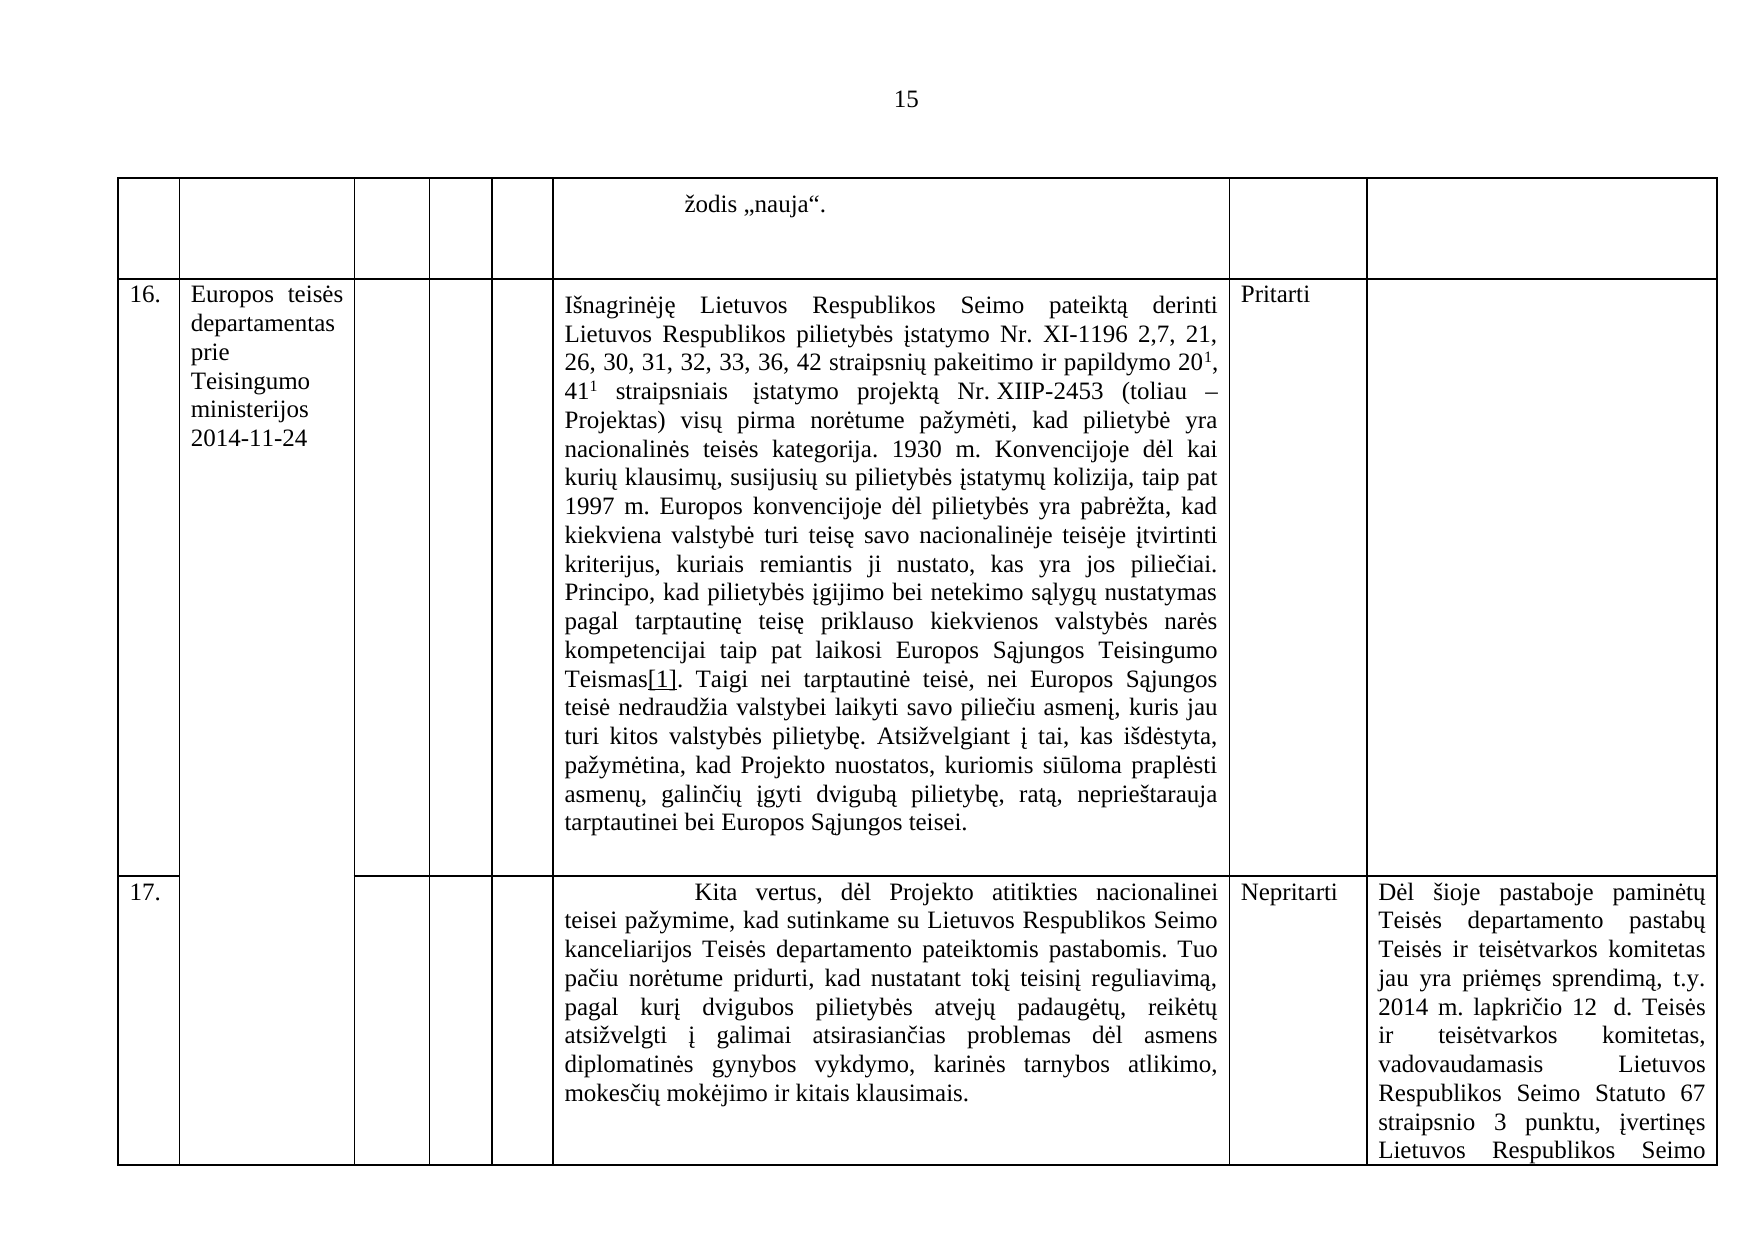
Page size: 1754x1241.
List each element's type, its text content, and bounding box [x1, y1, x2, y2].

table_cell [119, 179, 179, 278]
table_cell [1368, 280, 1716, 875]
table_cell Pritarti [1230, 280, 1366, 875]
table_cell [430, 179, 491, 278]
table_cell Išnagrinėję Lietuvos Respublikos Seimo pateiktą derinti Lietuvos Respublikos pilietybės įstatymo Nr. XI-1196 2,7, 21, 26, 30, 31, 32, 33, 36, 42 straipsnių pakeitimo ir papildymo 201, 411 straipsniais įstatymo projektą Nr. XIIP‑2453 (toliau – Projektas) visų pirma norėtume pažymėti, kad pilietybė yra nacionalinės teisės kategorija. 1930 m. Konvencijoje dėl kai kurių klausimų, susijusių su pilietybės įstatymų kolizija, taip pat 1997 m. Europos konvencijoje dėl pilietybės yra pabrėžta, kad kiekviena valstybė turi teisę savo nacionalinėje teisėje įtvirtinti kriterijus, kuriais remiantis ji nustato, kas yra jos piliečiai. Principo, kad pilietybės įgijimo bei netekimo sąlygų nustatymas pagal tarptautinę teisę priklauso kiekvienos valstybės narės kompetencijai taip pat laikosi Europos Sąjungos Teisingumo Teismas[1]. Taigi nei tarptautinė teisė, nei Europos Sąjungos teisė nedraudžia valstybei laikyti savo piliečiu asmenį, kuris jau turi kitos valstybės pilietybę. Atsižvelgiant į tai, kas išdėstyta, pažymėtina, kad Projekto nuostatos, kuriomis siūloma praplėsti asmenų, galinčių įgyti dvigubą pilietybę, ratą, neprieštarauja tarptautinei bei Europos Sąjungos teisei. [554, 280, 1229, 875]
table_cell Kita vertus, dėl Projekto atitikties nacionalinei teisei pažymime, kad sutinkame su Lietuvos Respublikos Seimo kanceliarijos Teisės departamento pateiktomis pastabomis. Tuo pačiu norėtume pridurti, kad nustatant tokį teisinį reguliavimą, pagal kurį dvigubos pilietybės atvejų padaugėtų, reikėtų atsižvelgti į galimai atsirasiančias problemas dėl asmens diplomatinės gynybos vykdymo, karinės tarnybos atlikimo, mokesčių mokėjimo ir kitais klausimais. [554, 877, 1229, 1164]
table_cell Europos teisės departamentas prie Teisingumo ministerijos 2014-11-24 [180, 280, 354, 1164]
table_cell Nepritarti [1230, 877, 1366, 1164]
table_cell [430, 877, 491, 1164]
table_cell [355, 280, 429, 875]
table_cell 16. [119, 280, 179, 875]
table_cell [355, 179, 429, 278]
table_cell [355, 877, 429, 1164]
table_cell 17. [119, 877, 179, 1164]
table_cell [1368, 179, 1716, 278]
table_cell Dėl šioje pastaboje paminėtų Teisės departamento pastabų Teisės ir teisėtvarkos komitetas jau yra priėmęs sprendimą, t.y. 2014 m. lapkričio 12 d. Teisės ir teisėtvarkos komitetas, vadovaudamasis Lietuvos Respublikos Seimo Statuto 67 straipsnio 3 punktu, įvertinęs Lietuvos Respublikos Seimo [1368, 877, 1716, 1164]
table_cell [180, 179, 354, 278]
table_cell [1230, 179, 1366, 278]
table_cell [493, 877, 552, 1164]
table_cell [493, 280, 552, 875]
table_cell [430, 280, 491, 875]
table_cell žodis „nauja“. [554, 179, 1229, 278]
table_cell [493, 179, 552, 278]
